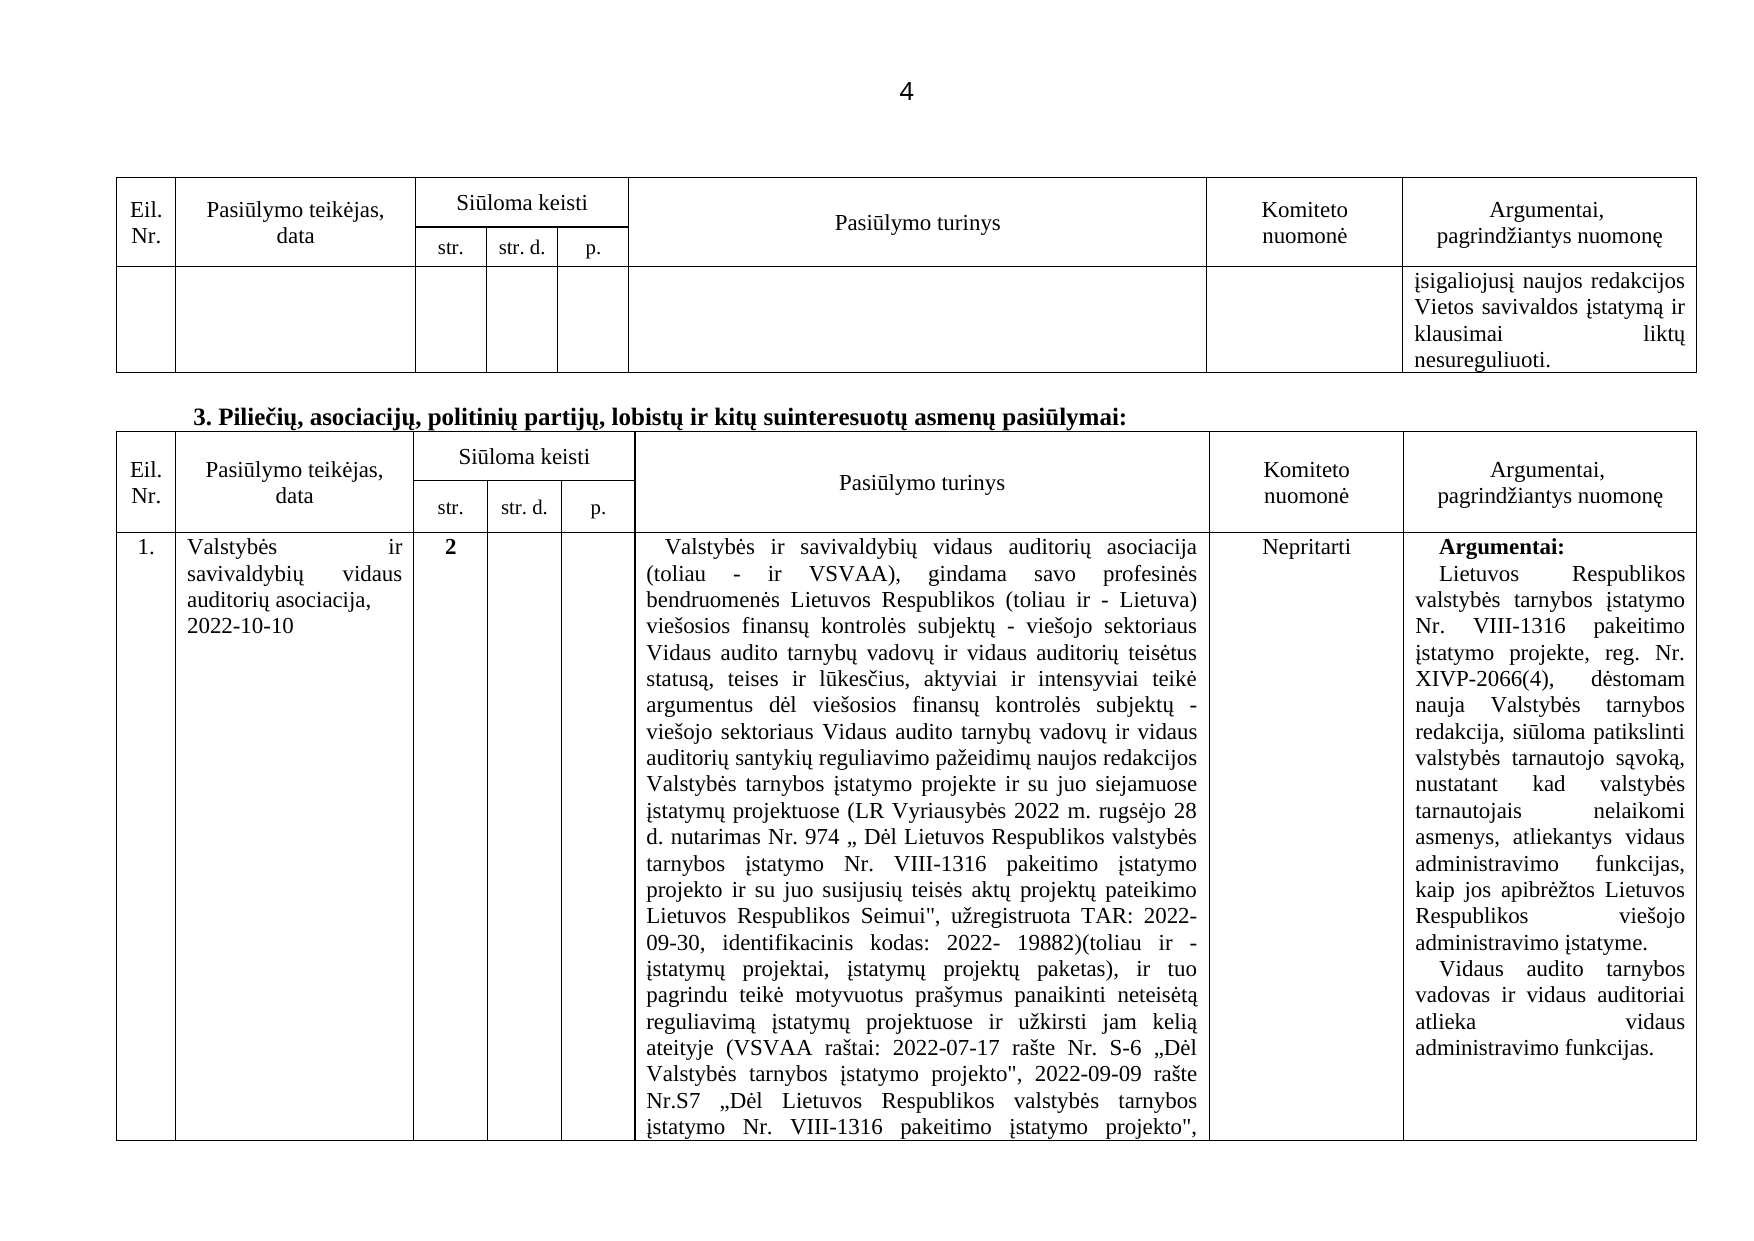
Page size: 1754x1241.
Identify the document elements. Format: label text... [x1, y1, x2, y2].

table_cell p. [558, 228, 628, 266]
table_header Pasiūlymo teikėjas, data [176, 178, 415, 266]
table_header Argumentai, pagrindžiantys nuomonę [1403, 178, 1696, 266]
table_header Siūloma keisti [416, 178, 628, 226]
table_header Eil. Nr. [117, 432, 175, 532]
table_header Eil. Nr. [117, 178, 175, 266]
table_cell [117, 267, 175, 372]
table_cell [176, 267, 415, 372]
table_header Pasiūlymo turinys [636, 432, 1209, 532]
table_cell 2 [414, 533, 487, 1139]
table_header Pasiūlymo teikėjas, data [176, 432, 413, 532]
table_cell str. [414, 481, 487, 532]
table_cell str. d. [488, 481, 561, 532]
table_cell str. [416, 228, 486, 266]
table_cell Valstybės ir savivaldybių vidaus auditorių asociacija (toliau - ir VSVAA), gindama savo profesinės bendruomenės Lietuvos Respublikos (toliau ir - Lietuva) viešosios finansų kontrolės subjektų - viešojo sektoriaus Vidaus audito tarnybų vadovų ir vidaus auditorių teisėtus statusą, teises ir lūkesčius, aktyviai ir intensyviai teikė argumentus dėl viešosios finansų kontrolės subjektų - viešojo sektoriaus Vidaus audito tarnybų vadovų ir vidaus auditorių santykių reguliavimo pažeidimų naujos redakcijos Valstybės tarnybos įstatymo projekte ir su juo siejamuose įstatymų projektuose (LR Vyriausybės 2022 m. rugsėjo 28 d. nutarimas Nr. 974 „ Dėl Lietuvos Respublikos valstybės tarnybos įstatymo Nr. VIII-1316 pakeitimo įstatymo projekto ir su juo susijusių teisės aktų projektų pateikimo Lietuvos Respublikos Seimui", užregistruota TAR: 2022-09-30, identifikacinis kodas: 2022- 19882)(toliau ir - įstatymų projektai, įstatymų projektų paketas), ir tuo pagrindu teikė motyvuotus prašymus panaikinti neteisėtą reguliavimą įstatymų projektuose ir užkirsti jam kelią ateityje (VSVAA raštai: 2022-07-17 rašte Nr. S-6 „Dėl Valstybės tarnybos įstatymo projekto", 2022-09-09 rašte Nr.S7 „Dėl Lietuvos Respublikos valstybės tarnybos įstatymo Nr. VIII-1316 pakeitimo įstatymo projekto", [636, 533, 1209, 1139]
table_cell 1. [117, 533, 175, 1139]
table_cell [562, 533, 634, 1139]
table_header Pasiūlymo turinys [629, 178, 1206, 266]
table_cell p. [562, 481, 634, 532]
table_header Komiteto nuomonė [1207, 178, 1402, 266]
table_cell Nepritarti [1210, 533, 1403, 1139]
table_cell Valstybės ir savivaldybių vidaus auditorių asociacija, 2022-10-10 [176, 533, 413, 1139]
table_header Argumentai, pagrindžiantys nuomonę [1404, 432, 1696, 532]
table_cell Argumentai: Lietuvos Respublikos valstybės tarnybos įstatymo Nr. VIII-1316 pakeitimo įstatymo projekte, reg. Nr. XIVP-2066(4), dėstomam nauja Valstybės tarnybos redakcija, siūloma patikslinti valstybės tarnautojo sąvoką, nustatant kad valstybės tarnautojais nelaikomi asmenys, atliekantys vidaus administravimo funkcijas, kaip jos apibrėžtos Lietuvos Respublikos viešojo administravimo įstatyme. Vidaus audito tarnybos vadovas ir vidaus auditoriai atlieka vidaus administravimo funkcijas. [1404, 533, 1696, 1139]
table_cell [488, 533, 561, 1139]
subtitle 3. Piliečių, asociacijų, politinių partijų, lobistų ir kitų suinteresuotų asmenų pasiūlymai: [118, 402, 1695, 431]
table_cell [1207, 267, 1402, 372]
table_header Siūloma keisti [414, 432, 634, 480]
table_cell [487, 267, 557, 372]
table_cell [629, 267, 1206, 372]
table_cell [416, 267, 486, 372]
table_cell [558, 267, 628, 372]
table_cell įsigaliojusį naujos redakcijos Vietos savivaldos įstatymą ir klausimai liktų nesureguliuoti. [1403, 267, 1696, 372]
table_cell str. d. [487, 228, 557, 266]
table_header Komiteto nuomonė [1210, 432, 1403, 532]
